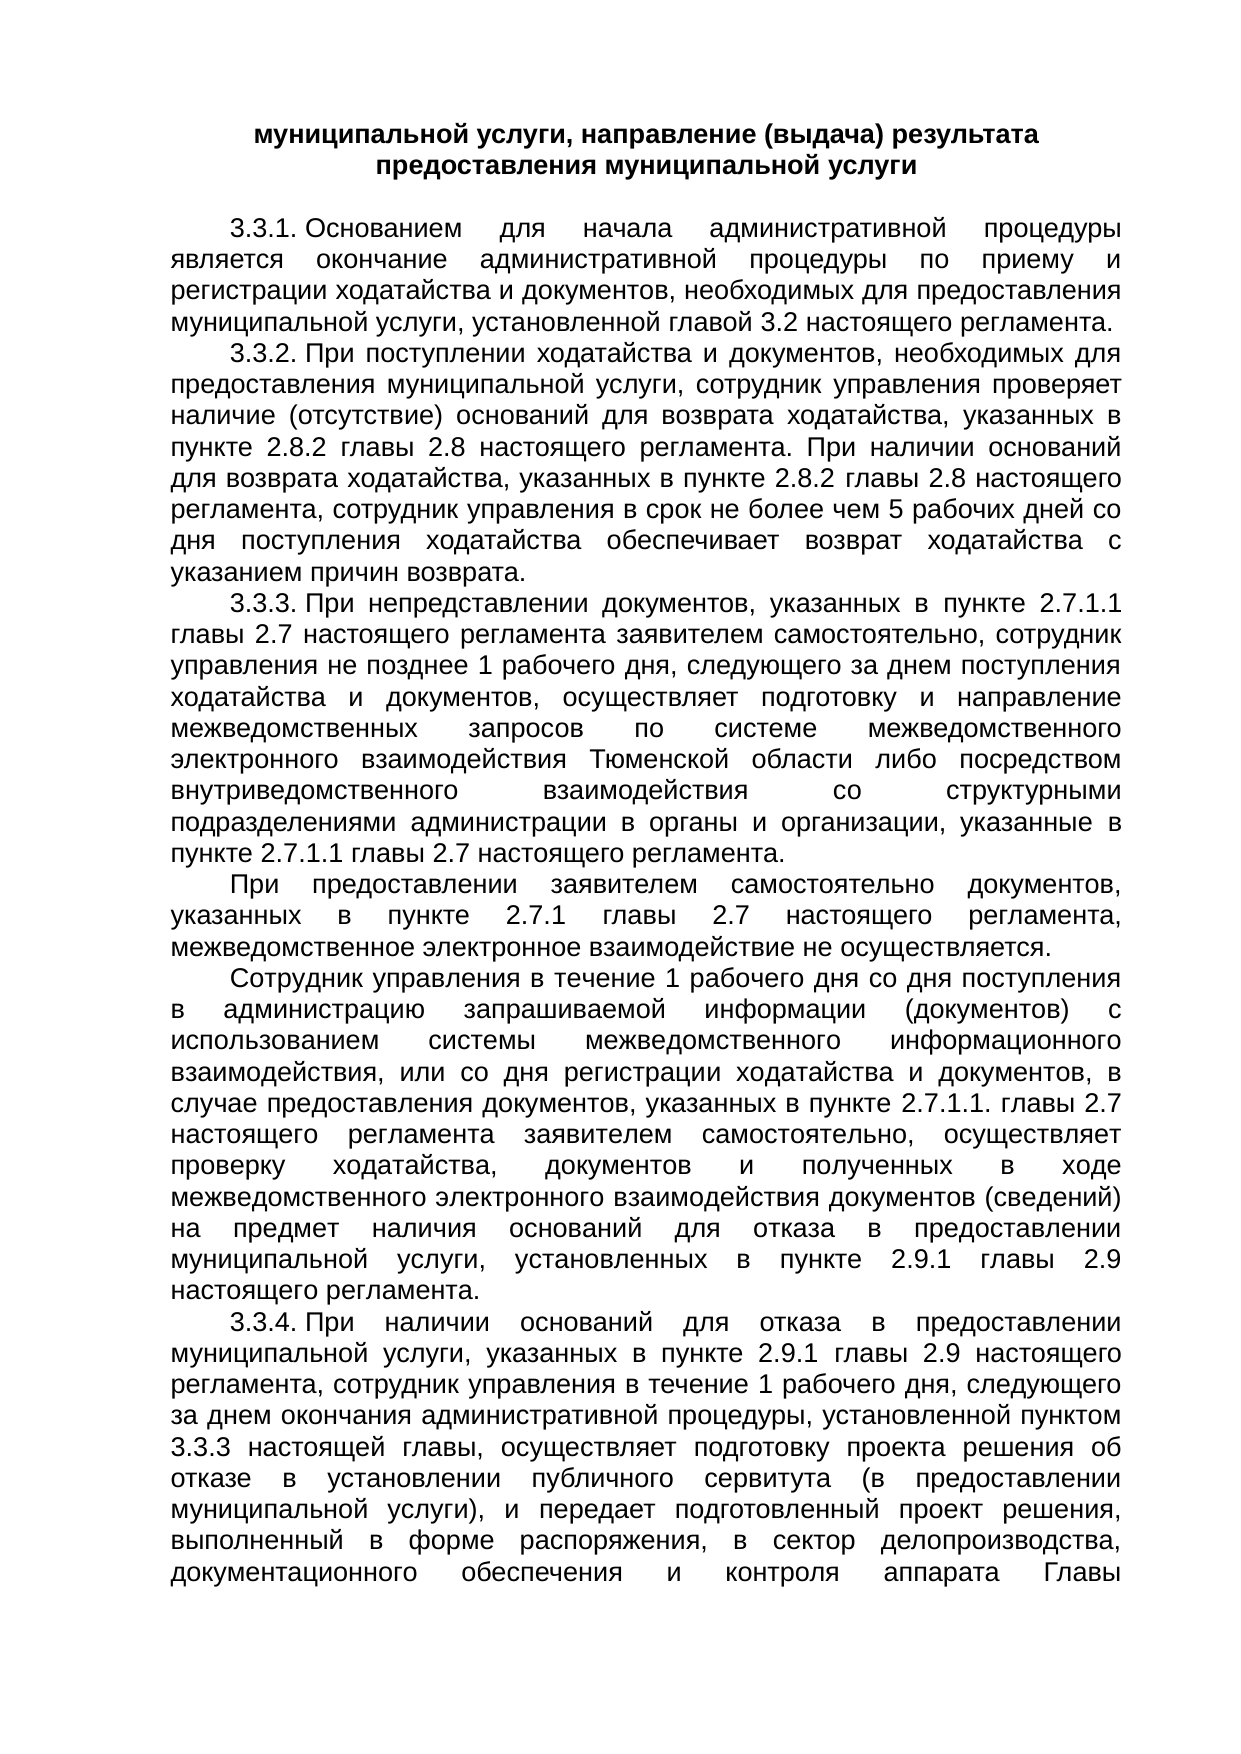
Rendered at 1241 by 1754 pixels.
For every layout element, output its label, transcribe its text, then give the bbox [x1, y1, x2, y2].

text 3.3.2. При поступлении ходатайства и документов, необходимых для предоставления муниципальной услуги, сотрудник управления проверяет наличие (отсутствие) оснований для возврата ходатайства, указанных в пункте 2.8.2 главы 2.8 настоящего регламента. При наличии оснований для возврата ходатайства, указанных в пункте 2.8.2 главы 2.8 настоящего регламента, сотрудник управления в срок не более чем 5 рабочих дней со дня поступления ходатайства обеспечивает возврат ходатайства с указанием причин возврата. [170, 337, 1122, 587]
text Сотрудник управления в течение 1 рабочего дня со дня поступления в администрацию запрашиваемой информации (документов) с использованием системы межведомственного информационного взаимодействия, или со дня регистрации ходатайства и документов, в случае предоставления документов, указанных в пункте 2.7.1.1. главы 2.7 настоящего регламента заявителем самостоятельно, осуществляет проверку ходатайства, документов и полученных в ходе межведомственного электронного взаимодействия документов (сведений) на предмет наличия оснований для отказа в предоставлении муниципальной услуги, установленных в пункте 2.9.1 главы 2.9 настоящего регламента. [170, 962, 1122, 1306]
text При предоставлении заявителем самостоятельно документов, указанных в пункте 2.7.1 главы 2.7 настоящего регламента, межведомственное электронное взаимодействие не осуществляется. [170, 868, 1122, 962]
text 3.3.4. При наличии оснований для отказа в предоставлении муниципальной услуги, указанных в пункте 2.9.1 главы 2.9 настоящего регламента, сотрудник управления в течение 1 рабочего дня, следующего за днем окончания административной процедуры, установленной пунктом 3.3.3 настоящей главы, осуществляет подготовку проекта решения об отказе в установлении публичного сервитута (в предоставлении муниципальной услуги), и передает подготовленный проект решения, выполненный в форме распоряжения, в сектор делопроизводства, документационного обеспечения и контроля аппарата Главы [170, 1306, 1122, 1587]
text 3.3.1. Основанием для начала административной процедуры является окончание административной процедуры по приему и регистрации ходатайства и документов, необходимых для предоставления муниципальной услуги, установленной главой 3.2 настоящего регламента. [170, 212, 1122, 337]
text муниципальной услуги, направление (выдача) результата предоставления муниципальной услуги [170, 118, 1122, 181]
text 3.3.3. При непредставлении документов, указанных в пункте 2.7.1.1 главы 2.7 настоящего регламента заявителем самостоятельно, сотрудник управления не позднее 1 рабочего дня, следующего за днем поступления ходатайства и документов, осуществляет подготовку и направление межведомственных запросов по системе межведомственного электронного взаимодействия Тюменской области либо посредством внутриведомственного взаимодействия со структурными подразделениями администрации в органы и организации, указанные в пункте 2.7.1.1 главы 2.7 настоящего регламента. [170, 587, 1122, 868]
